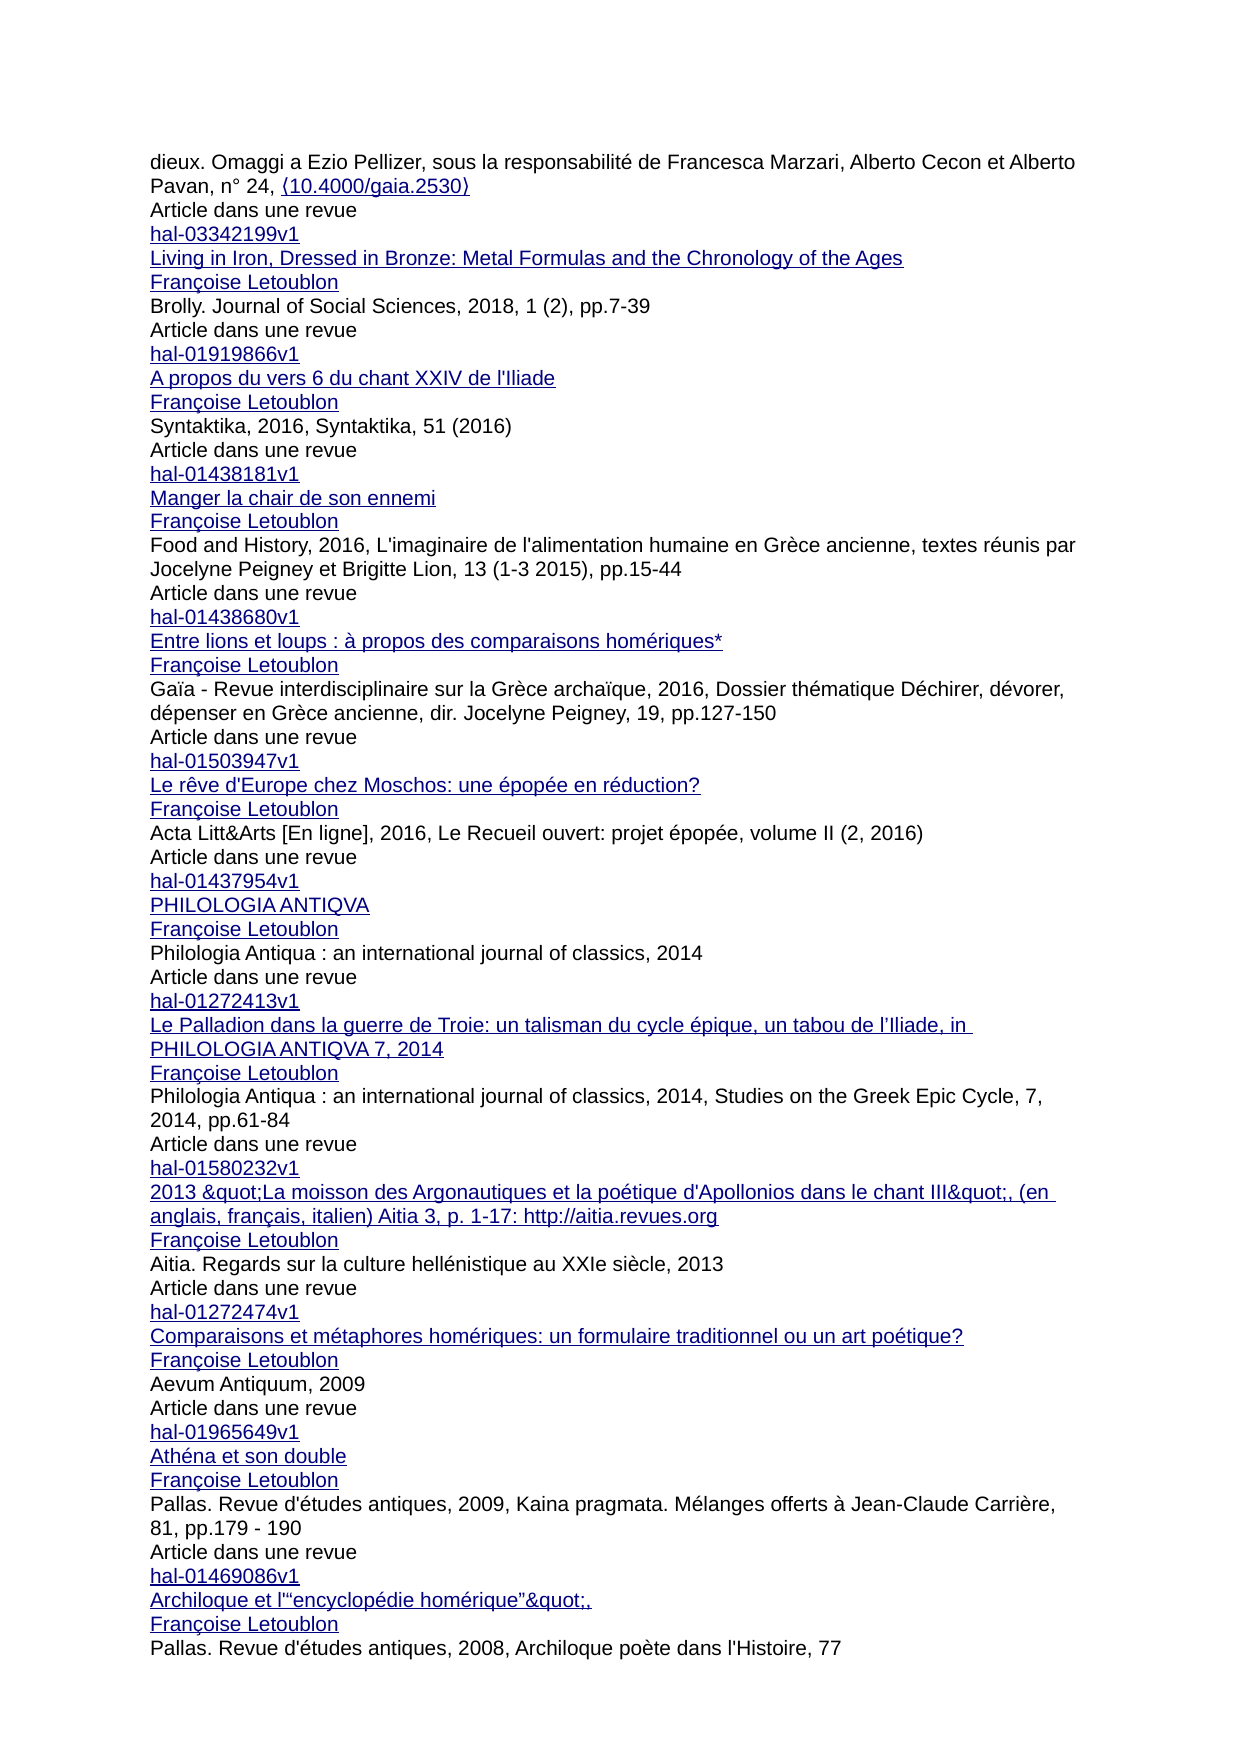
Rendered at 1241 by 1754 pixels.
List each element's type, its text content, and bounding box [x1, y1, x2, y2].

table_cell Comparaisons et métaphores homériques: un formulaire traditionnel ou un art poétique? Françoise Letoublon Aevum Antiquum, 2009 Article dans une revue hal-01965649v1 [150, 1324, 1090, 1444]
table_cell 2013 &quot;La moisson des Argonautiques et la poétique d'Apollonios dans le chant III&quot;, (en anglais, français, italien) Aitia 3, p. 1-17: http://aitia.revues.org Françoise Letoublon Aitia. Regards sur la culture hellénistique au XXIe siècle, 2013 Article dans une revue hal-01272474v1 [150, 1180, 1090, 1324]
table_cell Le rêve d'Europe chez Moschos: une épopée en réduction? Françoise Letoublon Acta Litt&Arts [En ligne], 2016, Le Recueil ouvert: projet épopée, volume II (2, 2016) Article dans une revue hal-01437954v1 [150, 773, 1090, 893]
table_cell Athéna et son double Françoise Letoublon Pallas. Revue d'études antiques, 2009, Kaina pragmata. Mélanges offerts à Jean-Claude Carrière, 81, pp.179 - 190 Article dans une revue hal-01469086v1 [150, 1444, 1090, 1587]
table_cell A propos du vers 6 du chant XXIV de l'Iliade Françoise Letoublon Syntaktika, 2016, Syntaktika, 51 (2016) Article dans une revue hal-01438181v1 [150, 366, 1090, 485]
table_cell Manger la chair de son ennemi Françoise Letoublon Food and History, 2016, L'imaginaire de l'alimentation humaine en Grèce ancienne, textes réunis par Jocelyne Peigney et Brigitte Lion, 13 (1-3 2015), pp.15-44 Article dans une revue hal-01438680v1 [150, 485, 1090, 629]
table_cell Archiloque et l'“encyclopédie homérique”&quot;, Françoise Letoublon Pallas. Revue d'études antiques, 2008, Archiloque poète dans l'Histoire, 77 [150, 1588, 1090, 1659]
table_cell Living in Iron, Dressed in Bronze: Metal Formulas and the Chronology of the Ages Françoise Letoublon Brolly. Journal of Social Sciences, 2018, 1 (2), pp.7-39 Article dans une revue hal-01919866v1 [150, 246, 1090, 366]
table_cell Le Palladion dans la guerre de Troie: un talisman du cycle épique, un tabou de l’Iliade, in PHILOLOGIA ANTIQVA 7, 2014 Françoise Letoublon Philologia Antiqua : an international journal of classics, 2014, Studies on the Greek Epic Cycle, 7, 2014, pp.61-84 Article dans une revue hal-01580232v1 [150, 1013, 1090, 1180]
table_cell PHILOLOGIA ANTIQVA Françoise Letoublon Philologia Antiqua : an international journal of classics, 2014 Article dans une revue hal-01272413v1 [150, 893, 1090, 1012]
table_cell dieux. Omaggi a Ezio Pellizer, sous la responsabilité de Francesca Marzari, Alberto Cecon et Alberto Pavan, n° 24, ⟨10.4000/gaia.2530⟩ Article dans une revue hal-03342199v1 [150, 150, 1090, 246]
table_cell Entre lions et loups : à propos des comparaisons homériques* Françoise Letoublon Gaïa - Revue interdisciplinaire sur la Grèce archaïque, 2016, Dossier thématique Déchirer, dévorer, dépenser en Grèce ancienne, dir. Jocelyne Peigney, 19, pp.127-150 Article dans une revue hal-01503947v1 [150, 629, 1090, 773]
